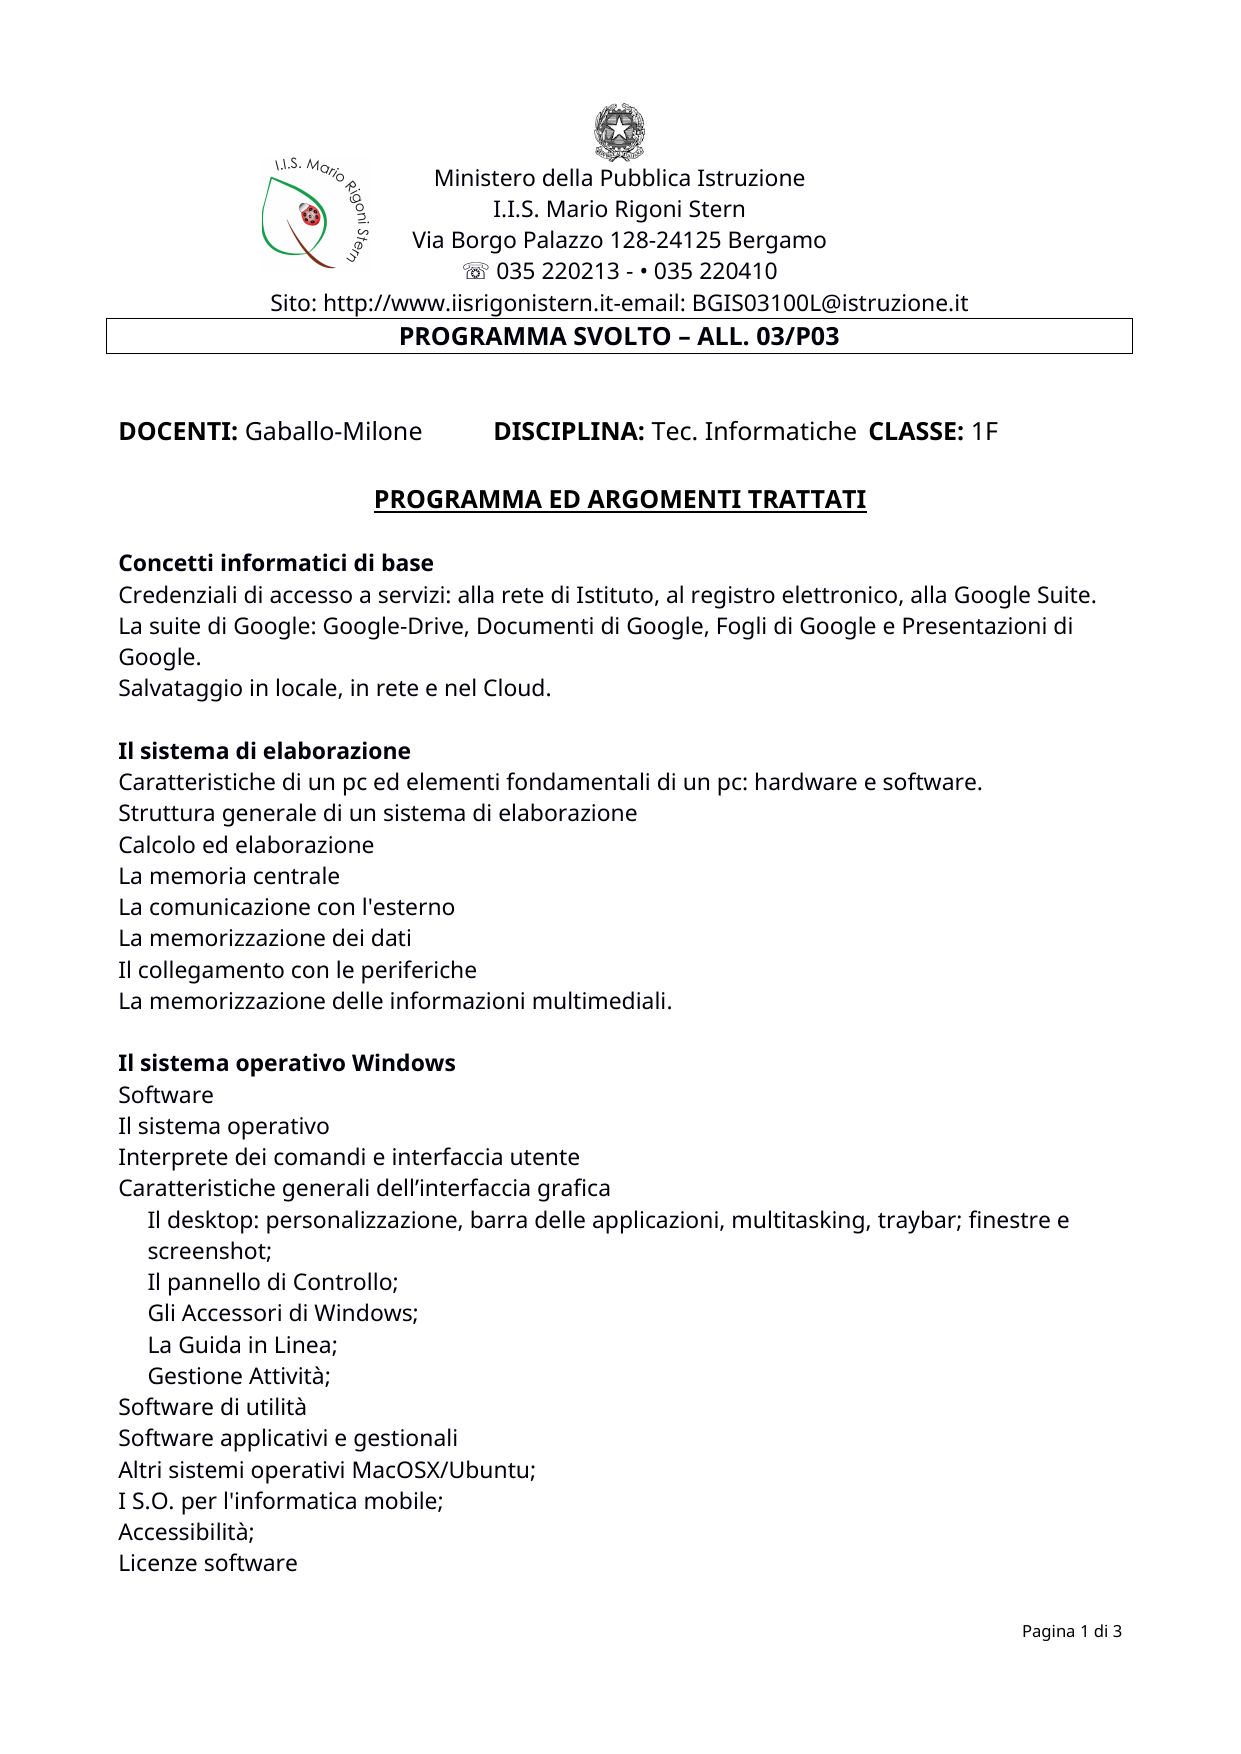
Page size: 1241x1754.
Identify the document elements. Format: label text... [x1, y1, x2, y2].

text Caratteristiche di un pc ed elementi fondamentali di un pc: hardware e software. [118, 766, 1122, 797]
text Credenziali di accesso a servizi: alla rete di Istituto, al registro elettronico, alla Google Suite. [118, 578, 1122, 610]
text Altri sistemi operativi MacOSX/Ubuntu; [118, 1453, 1122, 1485]
text La memorizzazione delle informazioni multimediali. [118, 985, 1122, 1016]
text La Guida in Linea; [147, 1328, 1122, 1360]
text Il sistema operativo [118, 1110, 1122, 1141]
text Gli Accessori di Windows; [147, 1297, 1122, 1328]
text Software applicativi e gestionali [118, 1422, 1122, 1453]
text Il pannello di Controllo; [147, 1266, 1122, 1297]
text Interprete dei comandi e interfaccia utente [118, 1141, 1122, 1172]
text Il sistema di elaborazione [118, 735, 1122, 766]
text Struttura generale di un sistema di elaborazione [118, 797, 1122, 828]
text La comunicazione con l'esterno [118, 891, 1122, 922]
text Il collegamento con le periferiche [118, 953, 1122, 985]
text Accessibilità; [118, 1516, 1122, 1547]
text DOCENTI: Gaballo-Milone DISCIPLINA: Tec. Informatiche CLASSE: 1F [118, 414, 1122, 448]
text La suite di Google: Google-Drive, Documenti di Google, Fogli di Google e Presentazioni di Google. [118, 610, 1122, 672]
picture [261, 154, 370, 273]
text PROGRAMMA ED ARGOMENTI TRATTATI [118, 482, 1122, 516]
text Gestione Attività; [147, 1360, 1122, 1391]
text La memoria centrale [118, 860, 1122, 891]
picture [594, 103, 645, 162]
text Caratteristiche generali dell’interfaccia grafica [118, 1172, 1122, 1203]
text Software di utilità [118, 1391, 1122, 1422]
text Licenze software [118, 1547, 1122, 1578]
text I S.O. per l'informatica mobile; [118, 1485, 1122, 1516]
text Software [118, 1078, 1122, 1110]
text Calcolo ed elaborazione [118, 828, 1122, 860]
text Concetti informatici di base [118, 547, 1122, 578]
text Il desktop: personalizzazione, barra delle applicazioni, multitasking, traybar; finestre e screenshot; [147, 1203, 1122, 1266]
text Salvataggio in locale, in rete e nel Cloud. [118, 672, 1122, 703]
text Il sistema operativo Windows [118, 1047, 1122, 1078]
text La memorizzazione dei dati [118, 922, 1122, 953]
